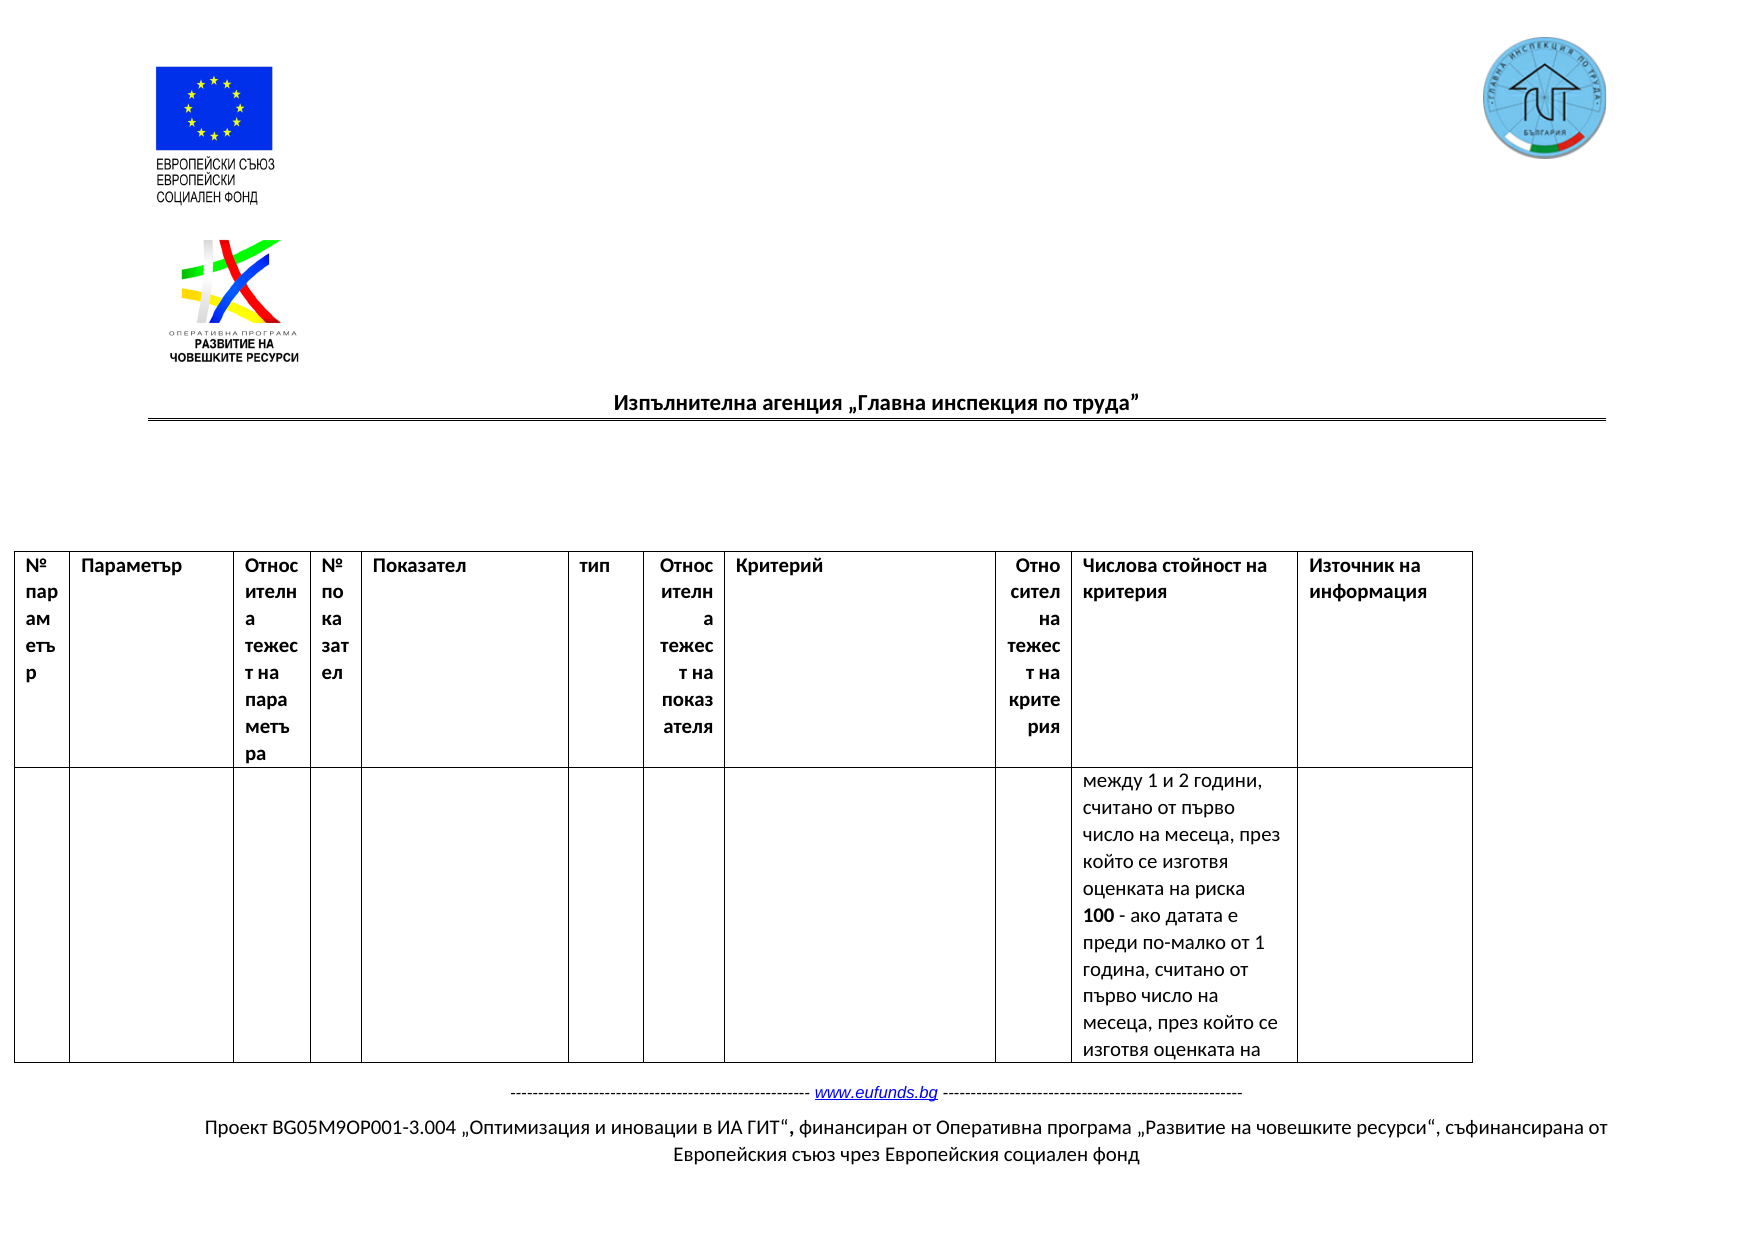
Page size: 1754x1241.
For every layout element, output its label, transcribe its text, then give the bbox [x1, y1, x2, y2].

table_cell [70, 768, 233, 1062]
table_header Относителна тежест на параметъра [234, 552, 310, 767]
table_cell [15, 768, 69, 1062]
table_header Числова стойност на критерия [1072, 552, 1297, 767]
table_cell [1298, 768, 1472, 1062]
table_cell между 1 и 2 години, считано от първо число на месеца, през който се изготвя оценката на риска 100 - ако датата е преди по-малко от 1 година, считано от първо число на месеца, през който се изготвя оценката на [1072, 768, 1297, 1062]
table_cell [644, 768, 724, 1062]
table_header Показател [362, 552, 568, 767]
table_cell [234, 768, 310, 1062]
table_cell [311, 768, 361, 1062]
table_header Параметър [70, 552, 233, 767]
table_header Относителна тежест на показателя [644, 552, 724, 767]
table_header Относителна тежест на критерия [996, 552, 1071, 767]
table_header № параметър [15, 552, 69, 767]
table_cell [569, 768, 643, 1062]
table_cell [725, 768, 995, 1062]
table_header Критерий [725, 552, 995, 767]
table_header тип [569, 552, 643, 767]
table_header № показател [311, 552, 361, 767]
table_header Източник на информация [1298, 552, 1472, 767]
table_cell [362, 768, 568, 1062]
table_cell [996, 768, 1071, 1062]
